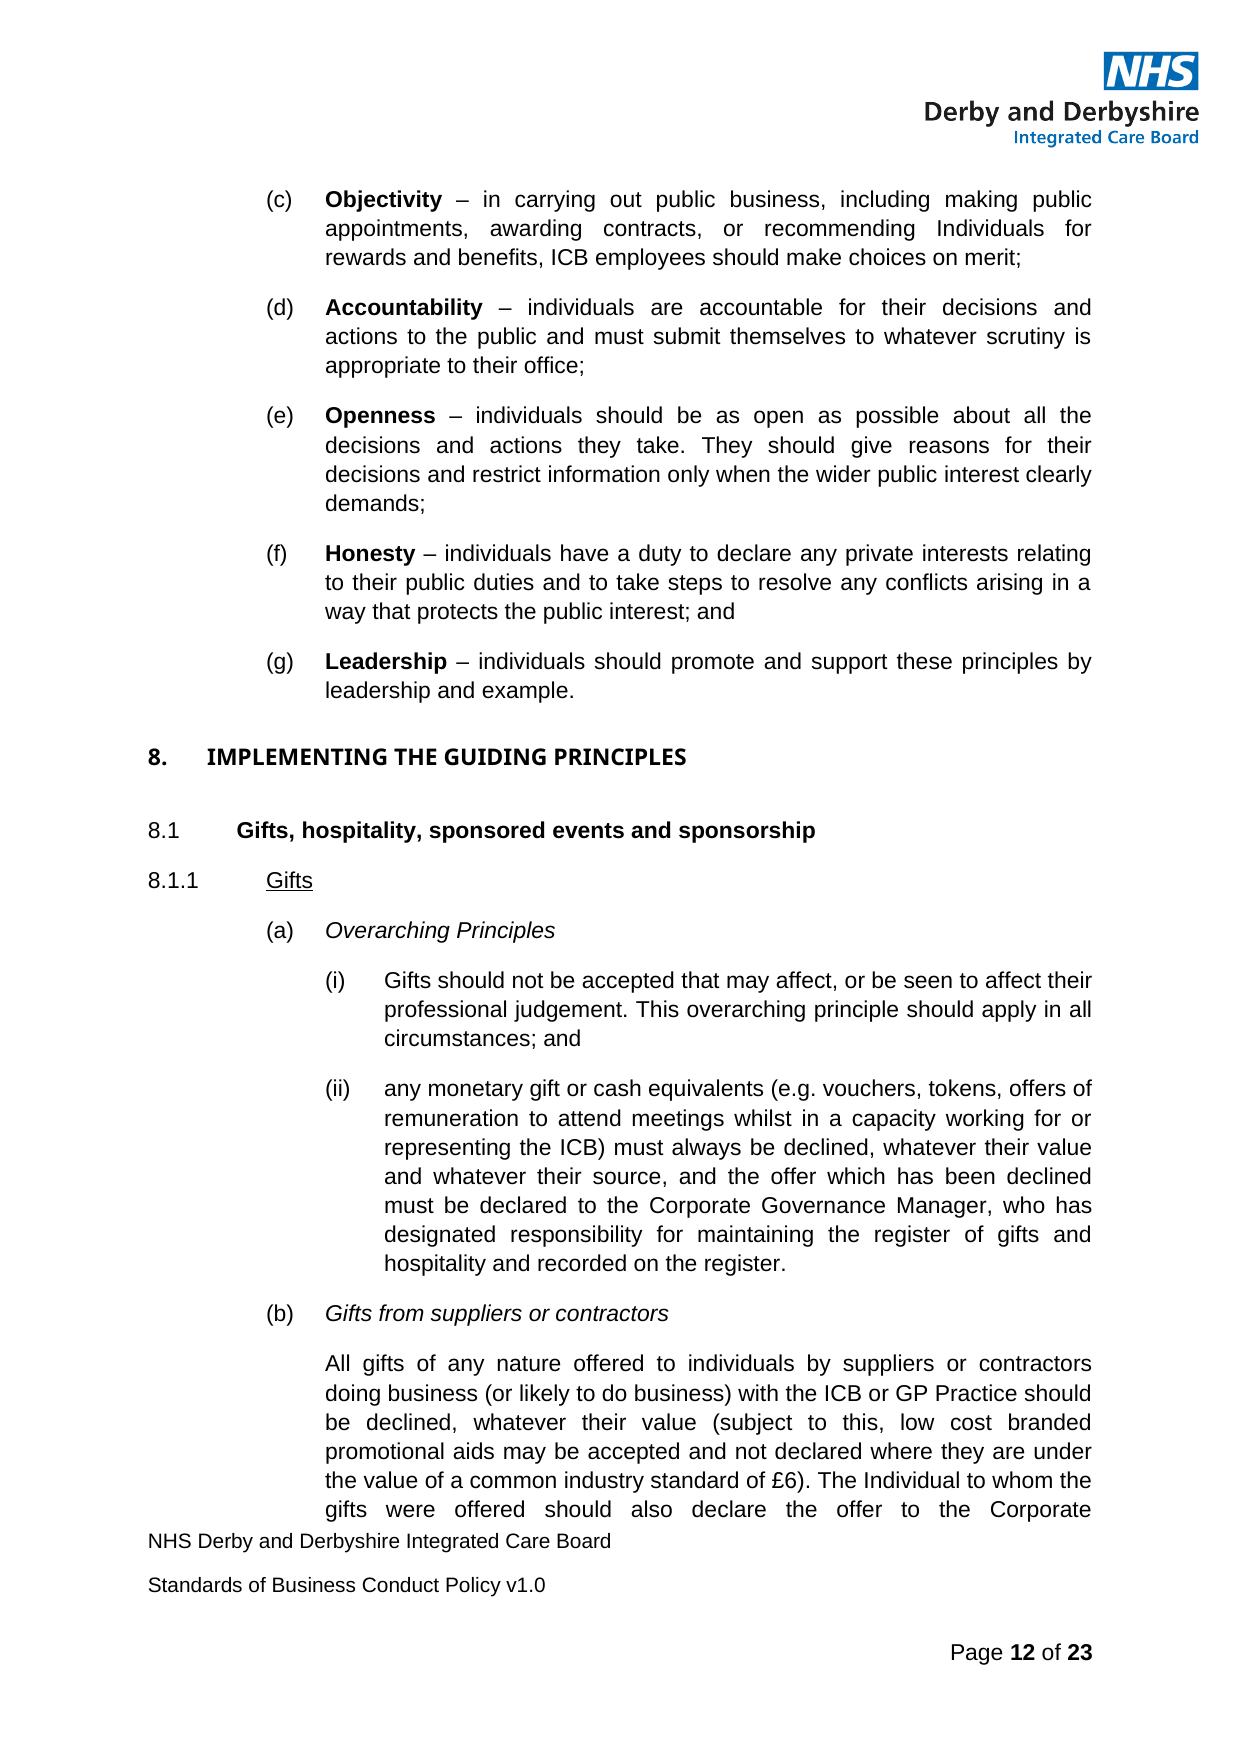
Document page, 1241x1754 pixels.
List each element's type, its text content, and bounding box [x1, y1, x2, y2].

subtitle Leadership – individuals should promote and support these principles by leadership and example. [266, 646, 1092, 704]
text All gifts of any nature offered to individuals by suppliers or contractors doing business (or likely to do business) with the ICB or GP Practice should be declined, whatever their value (subject to this, low cost branded promotional aids may be accepted and not declared where they are under the value of a common industry standard of £6). The Individual to whom the gifts were offered should also declare the offer to the Corporate [325, 1348, 1092, 1523]
subtitle Honesty – individuals have a duty to declare any private interests relating to their public duties and to take steps to resolve any conflicts arising in a way that protects the public interest; and [266, 537, 1092, 625]
subtitle Objectivity – in carrying out public business, including making public appointments, awarding contracts, or recommending Individuals for rewards and benefits, ICB employees should make choices on merit; [266, 183, 1092, 271]
subtitle Gifts [148, 864, 1092, 893]
subtitle any monetary gift or cash equivalents (e.g. vouchers, tokens, offers of remuneration to attend meetings whilst in a capacity working for or representing the ICB) must always be declined, whatever their value and whatever their source, and the offer which has been declined must be declared to the Corporate Governance Manager, who has designated responsibility for maintaining the register of gifts and hospitality and recorded on the register. [325, 1073, 1092, 1277]
subtitle Gifts from suppliers or contractors [266, 1298, 1092, 1327]
subtitle Gifts, hospitality, sponsored events and sponsorship [148, 814, 1092, 843]
subtitle Gifts should not be accepted that may affect, or be seen to affect their professional judgement. This overarching principle should apply in all circumstances; and [325, 964, 1092, 1052]
subtitle Implementing the Guiding Principles [148, 741, 1092, 773]
subtitle Openness – individuals should be as open as possible about all the decisions and actions they take. They should give reasons for their decisions and restrict information only when the wider public interest clearly demands; [266, 400, 1092, 516]
subtitle Overarching Principles [266, 914, 1092, 943]
subtitle Accountability – individuals are accountable for their decisions and actions to the public and must submit themselves to whatever scrutiny is appropriate to their office; [266, 291, 1092, 379]
